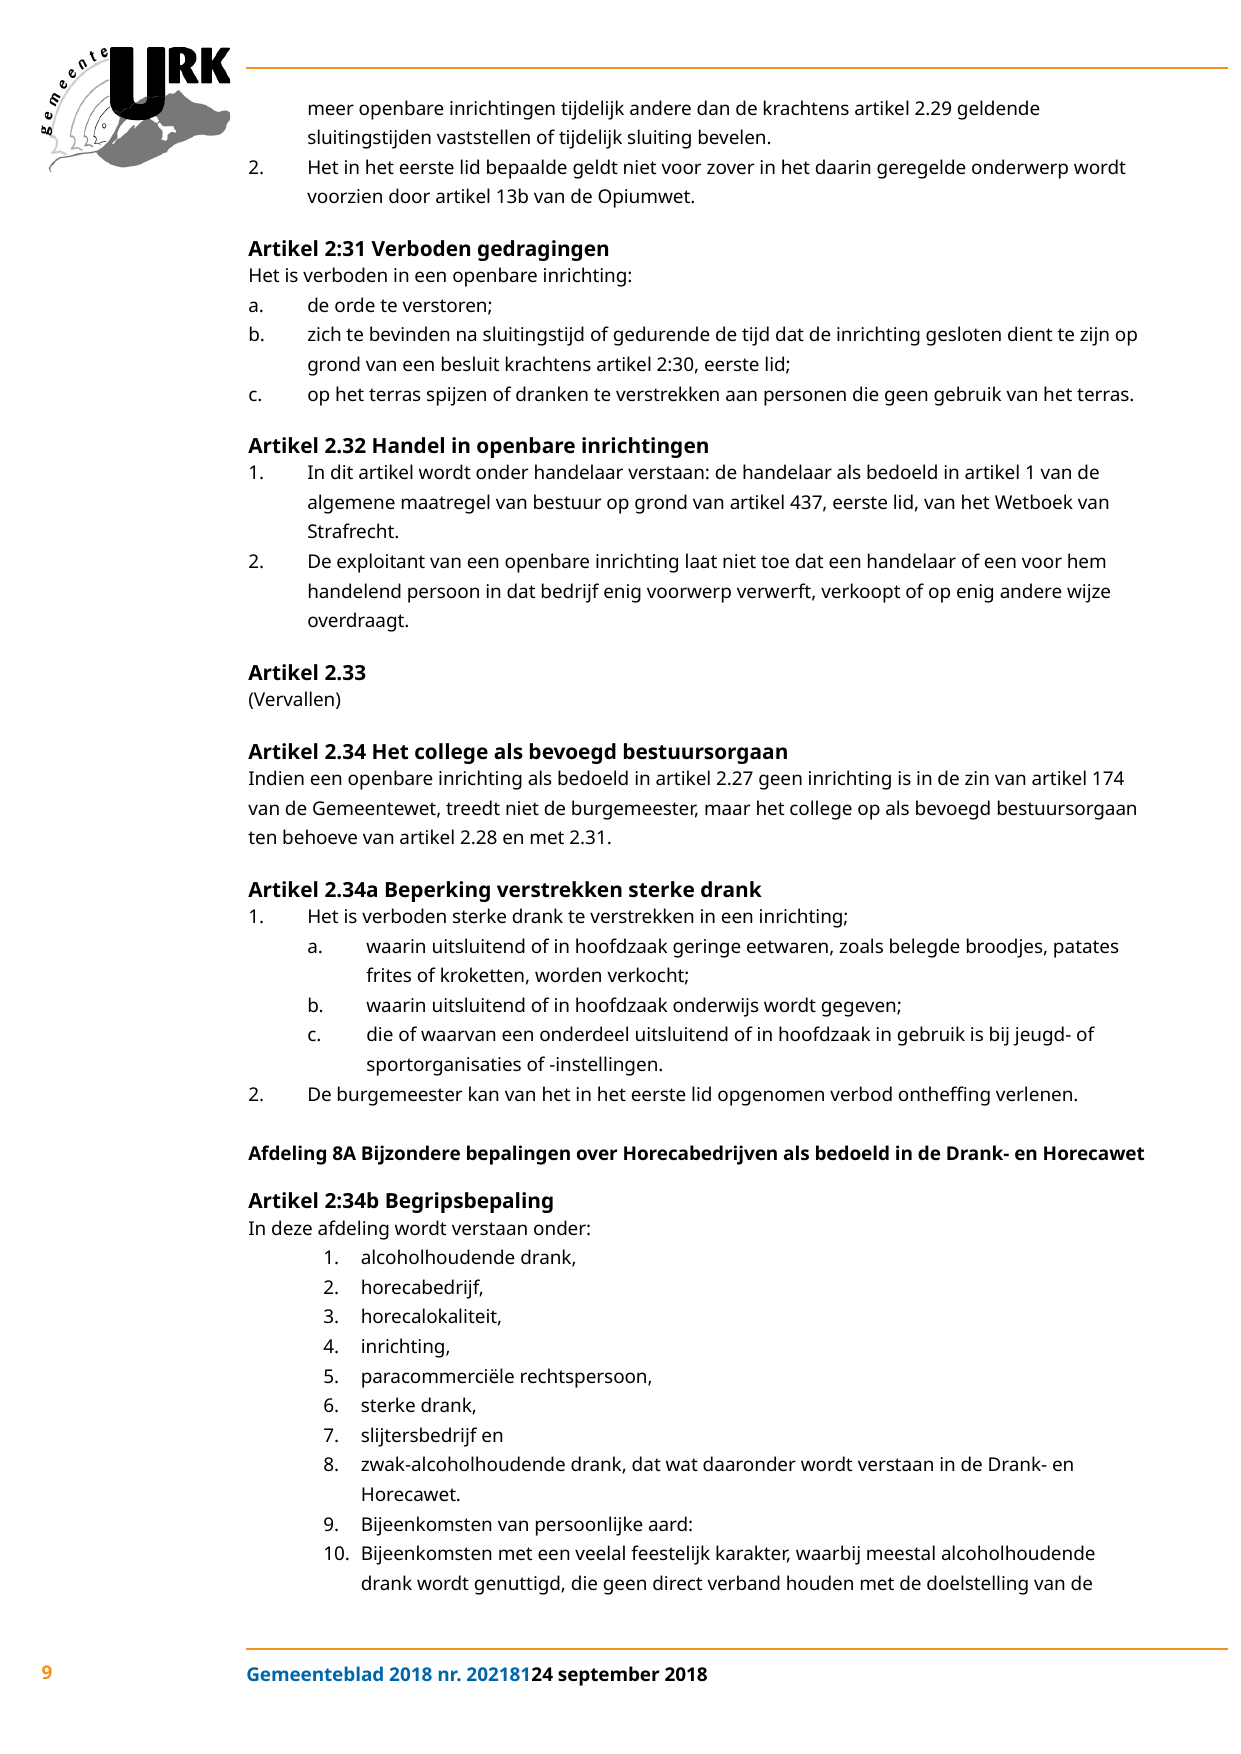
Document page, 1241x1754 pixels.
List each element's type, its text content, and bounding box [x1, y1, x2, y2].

list Het in het eerste lid bepaalde geldt niet voor zover in het daarin geregelde onderwerp wordt voorzien door artikel 13b van de Opiumwet. [248, 154, 1152, 209]
list waarin uitsluitend of in hoofdzaak geringe eetwaren, zoals belegde broodjes, patates frites of kroketten, worden verkocht; [307, 933, 1152, 988]
list horecalokaliteit, [323, 1304, 1152, 1329]
list In dit artikel wordt onder handelaar verstaan: de handelaar als bedoeld in artikel 1 van de algemene maatregel van bestuur op grond van artikel 437, eerste lid, van het Wetboek van Strafrecht. [248, 459, 1152, 544]
text Artikel 2:34b Begripsbepaling [248, 1186, 1152, 1215]
list slijtersbedrijf en [323, 1422, 1152, 1448]
list waarin uitsluitend of in hoofdzaak onderwijs wordt gegeven; [307, 992, 1152, 1018]
text Artikel 2.32 Handel in openbare inrichtingen [248, 431, 1152, 459]
list De burgemeester kan van het in het eerste lid opgenomen verbod ontheffing verlenen. [248, 1081, 1152, 1106]
text Afdeling 8A Bijzondere bepalingen over Horecabedrijven als bedoeld in de Drank- en Horecawet [248, 1140, 1152, 1166]
list sterke drank, [323, 1392, 1152, 1418]
text Artikel 2:31 Verboden gedragingen [248, 234, 1152, 262]
text Het is verboden in een openbare inrichting: [248, 262, 1152, 288]
text In deze afdeling wordt verstaan onder: [248, 1215, 1152, 1241]
list horecabedrijf, [323, 1274, 1152, 1300]
list paracommerciële rechtspersoon, [323, 1363, 1152, 1388]
list zwak-alcoholhoudende drank, dat wat daaronder wordt verstaan in de Drank- en Horecawet. [323, 1452, 1152, 1507]
list die of waarvan een onderdeel uitsluitend of in hoofdzaak in gebruik is bij jeugd- of sportorganisaties of -instellingen. [307, 1022, 1152, 1077]
text Artikel 2.34a Beperking verstrekken sterke drank [248, 875, 1152, 903]
list meer openbare inrichtingen tijdelijk andere dan de krachtens artikel 2.29 geldende sluitingstijden vaststellen of tijdelijk sluiting bevelen. [248, 95, 1152, 150]
list De exploitant van een openbare inrichting laat niet toe dat een handelaar of een voor hem handelend persoon in dat bedrijf enig voorwerp verwerft, verkoopt of op enig andere wijze overdraagt. [248, 548, 1152, 633]
list Het is verboden sterke drank te verstrekken in een inrichting; [248, 903, 1152, 929]
list zich te bevinden na sluitingstijd of gedurende de tijd dat de inrichting gesloten dient te zijn op grond van een besluit krachtens artikel 2:30, eerste lid; [248, 322, 1152, 377]
list Bijeenkomsten met een veelal feestelijk karakter, waarbij meestal alcoholhoudende drank wordt genuttigd, die geen direct verband houden met de doelstelling van de [323, 1540, 1152, 1596]
list inrichting, [323, 1333, 1152, 1359]
text Indien een openbare inrichting als bedoeld in artikel 2.27 geen inrichting is in de zin van artikel 174 van de Gemeentewet, treedt niet de burgemeester, maar het college op als bevoegd bestuursorgaan ten behoeve van artikel 2.28 en met 2.31. [248, 765, 1152, 850]
text Artikel 2.34 Het college als bevoegd bestuursorgaan [248, 737, 1152, 765]
list alcoholhoudende drank, [323, 1244, 1152, 1270]
list de orde te verstoren; [248, 292, 1152, 318]
list Bijeenkomsten van persoonlijke aard: [323, 1511, 1152, 1536]
text (Vervallen) [248, 686, 1152, 712]
picture [41, 47, 231, 172]
list op het terras spijzen of dranken te verstrekken aan personen die geen gebruik van het terras. [248, 381, 1152, 406]
text Artikel 2.33 [248, 658, 1152, 686]
